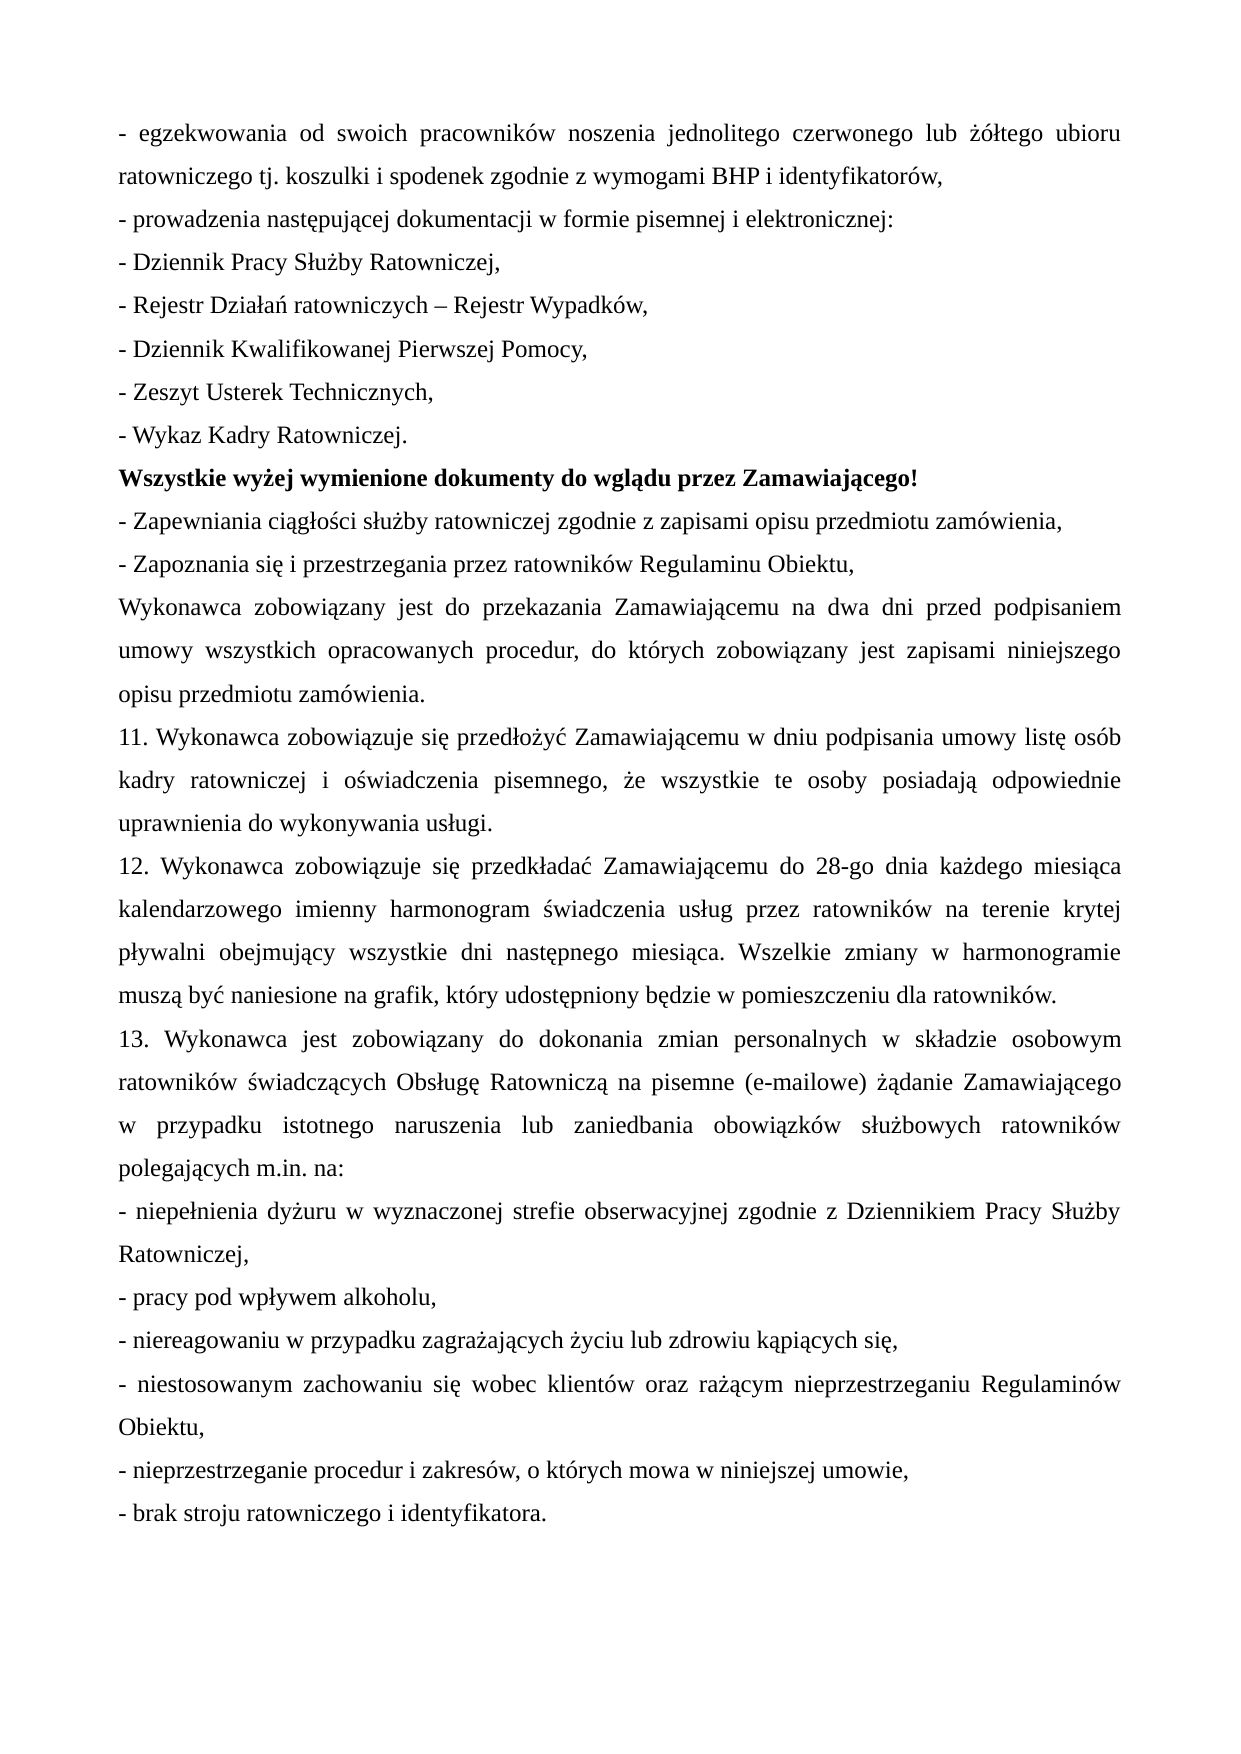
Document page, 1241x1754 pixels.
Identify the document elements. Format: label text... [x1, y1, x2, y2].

text - Wykaz Kadry Ratowniczej. [118, 420, 1122, 449]
text 13. Wykonawca jest zobowiązany do dokonania zmian personalnych w składzie osobowym ratowników świadczących Obsługę Ratowniczą na pisemne (e-mailowe) żądanie Zamawiającego w przypadku istotnego naruszenia lub zaniedbania obowiązków służbowych ratowników polegających m.in. na: [118, 1024, 1122, 1182]
text - Zeszyt Usterek Technicznych, [118, 377, 1122, 406]
text - pracy pod wpływem alkoholu, [118, 1282, 1122, 1311]
text - niepełnienia dyżuru w wyznaczonej strefie obserwacyjnej zgodnie z Dziennikiem Pracy Służby Ratowniczej, [118, 1196, 1122, 1268]
text - nieprzestrzeganie procedur i zakresów, o których mowa w niniejszej umowie, [118, 1455, 1122, 1484]
text Wszystkie wyżej wymienione dokumenty do wglądu przez Zamawiającego! [118, 463, 1122, 492]
text 12. Wykonawca zobowiązuje się przedkładać Zamawiającemu do 28-go dnia każdego miesiąca kalendarzowego imienny harmonogram świadczenia usług przez ratowników na terenie krytej pływalni obejmujący wszystkie dni następnego miesiąca. Wszelkie zmiany w harmonogramie muszą być naniesione na grafik, który udostępniony będzie w pomieszczeniu dla ratowników. [118, 851, 1122, 1009]
text - prowadzenia następującej dokumentacji w formie pisemnej i elektronicznej: [118, 204, 1122, 233]
text - Dziennik Pracy Służby Ratowniczej, [118, 247, 1122, 276]
text - niestosowanym zachowaniu się wobec klientów oraz rażącym nieprzestrzeganiu Regulaminów Obiektu, [118, 1369, 1122, 1441]
text - Zapoznania się i przestrzegania przez ratowników Regulaminu Obiektu, [118, 549, 1122, 578]
text Wykonawca zobowiązany jest do przekazania Zamawiającemu na dwa dni przed podpisaniem umowy wszystkich opracowanych procedur, do których zobowiązany jest zapisami niniejszego opisu przedmiotu zamówienia. [118, 592, 1122, 707]
text - Zapewniania ciągłości służby ratowniczej zgodnie z zapisami opisu przedmiotu zamówienia, [118, 506, 1122, 535]
text - egzekwowania od swoich pracowników noszenia jednolitego czerwonego lub żółtego ubioru ratowniczego tj. koszulki i spodenek zgodnie z wymogami BHP i identyfikatorów, [118, 118, 1122, 190]
text - niereagowaniu w przypadku zagrażających życiu lub zdrowiu kąpiących się, [118, 1326, 1122, 1354]
text - Dziennik Kwalifikowanej Pierwszej Pomocy, [118, 334, 1122, 362]
text - brak stroju ratowniczego i identyfikatora. [118, 1498, 1122, 1527]
text - Rejestr Działań ratowniczych – Rejestr Wypadków, [118, 291, 1122, 319]
text 11. Wykonawca zobowiązuje się przedłożyć Zamawiającemu w dniu podpisania umowy listę osób kadry ratowniczej i oświadczenia pisemnego, że wszystkie te osoby posiadają odpowiednie uprawnienia do wykonywania usługi. [118, 722, 1122, 837]
